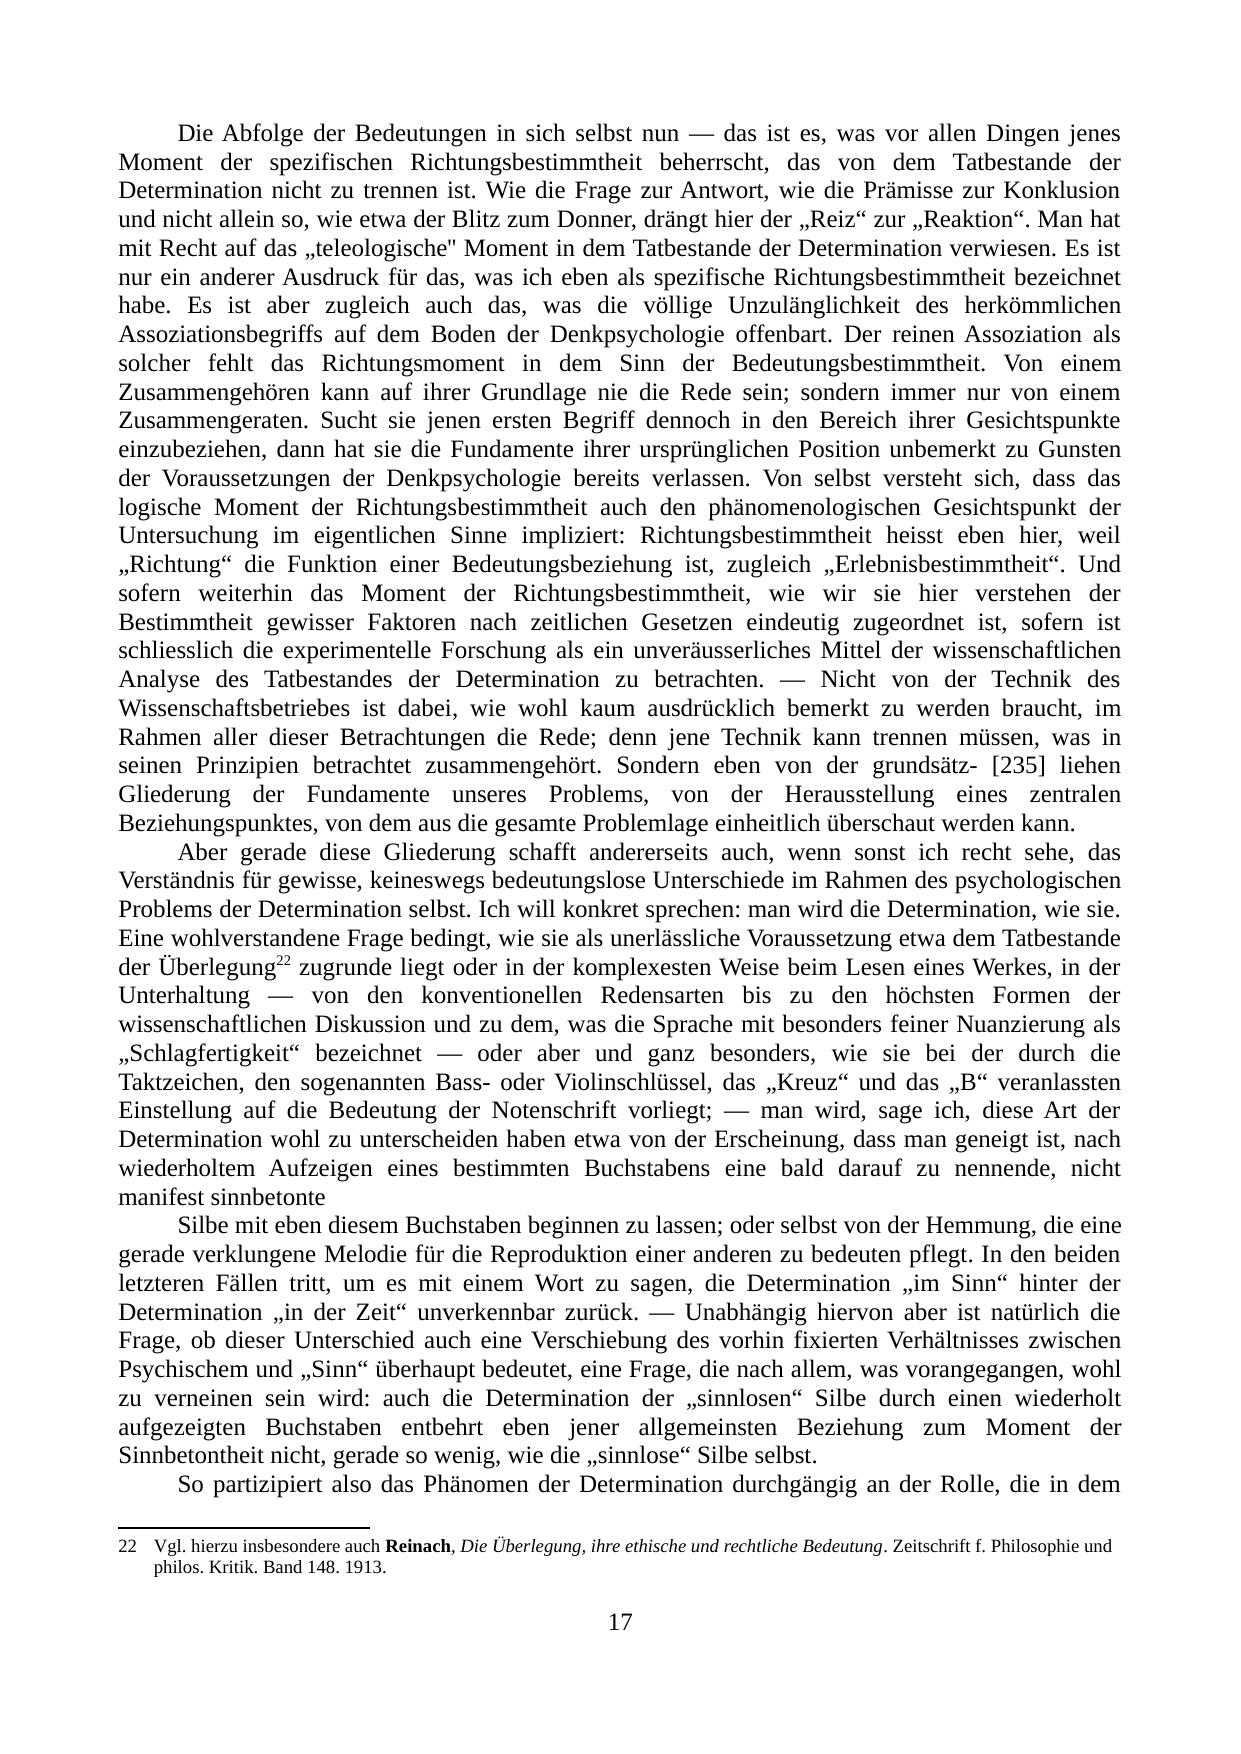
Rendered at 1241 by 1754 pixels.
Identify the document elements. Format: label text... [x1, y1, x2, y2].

text So partizipiert also das Phänomen der Determination durchgängig an der Rolle, die in dem [118, 1469, 1122, 1498]
text Silbe mit eben diesem Buchstaben beginnen zu lassen; oder selbst von der Hemmung, die eine gerade verklungene Melodie für die Reproduktion einer anderen zu bedeuten pflegt. In den beiden letzteren Fällen tritt, um es mit einem Wort zu sagen, die Determination „im Sinn“ hinter der Determination „in der Zeit“ unverkennbar zurück. — Unabhängig hiervon aber ist natürlich die Frage, ob dieser Unterschied auch eine Verschiebung des vorhin fixierten Verhältnisses zwischen Psychischem und „Sinn“ überhaupt bedeutet, eine Frage, die nach allem, was vorangegangen, wohl zu verneinen sein wird: auch die Determination der „sinnlosen“ Silbe durch einen wiederholt aufgezeigten Buchstaben entbehrt eben jener allgemeinsten Beziehung zum Moment der Sinnbetontheit nicht, gerade so wenig, wie die „sinnlose“ Silbe selbst. [118, 1211, 1122, 1469]
text Vgl. hierzu insbesondere auch Reinach, Die Überlegung, ihre ethische und rechtliche Bedeutung. Zeitschrift f. Philosophie und philos. Kritik. Band 148. 1913. [118, 1534, 1122, 1578]
text Aber gerade diese Gliederung schafft andererseits auch, wenn sonst ich recht sehe, das Verständnis für gewisse, keineswegs bedeutungslose Unterschiede im Rahmen des psychologischen Problems der Determination selbst. Ich will konkret sprechen: man wird die Determination, wie sie. Eine wohlverstandene Frage bedingt, wie sie als unerlässliche Voraussetzung etwa dem Tatbestande der Überlegung zugrunde liegt oder in der komplexesten Weise beim Lesen eines Werkes, in der Unterhaltung — von den konventionellen Redensarten bis zu den höchsten Formen der wissenschaftlichen Diskussion und zu dem, was die Sprache mit besonders feiner Nuanzierung als „Schlagfertigkeit“ bezeichnet — oder aber und ganz besonders, wie sie bei der durch die Taktzeichen, den sogenannten Bass- oder Violinschlüssel, das „Kreuz“ und das „B“ veranlassten Einstellung auf die Bedeutung der Notenschrift vorliegt; — man wird, sage ich, diese Art der Determination wohl zu unterscheiden haben etwa von der Erscheinung, dass man geneigt ist, nach wiederholtem Aufzeigen eines bestimmten Buchstabens eine bald darauf zu nennende, nicht manifest sinnbetonte [118, 837, 1122, 1211]
text Die Abfolge der Bedeutungen in sich selbst nun — das ist es, was vor allen Dingen jenes Moment der spezifischen Richtungsbestimmtheit beherrscht, das von dem Tatbestande der Determination nicht zu trennen ist. Wie die Frage zur Antwort, wie die Prämisse zur Konklusion und nicht allein so, wie etwa der Blitz zum Donner, drängt hier der „Reiz“ zur „Reaktion“. Man hat mit Recht auf das „teleologische'' Moment in dem Tatbestande der Determination verwiesen. Es ist nur ein anderer Ausdruck für das, was ich eben als spezifische Richtungsbestimmtheit bezeichnet habe. Es ist aber zugleich auch das, was die völlige Unzulänglichkeit des herkömmlichen Assoziationsbegriffs auf dem Boden der Denkpsychologie offenbart. Der reinen Assoziation als solcher fehlt das Richtungsmoment in dem Sinn der Bedeutungsbestimmtheit. Von einem Zusammengehören kann auf ihrer Grundlage nie die Rede sein; sondern immer nur von einem Zusammengeraten. Sucht sie jenen ersten Begriff dennoch in den Bereich ihrer Gesichtspunkte einzubeziehen, dann hat sie die Fundamente ihrer ursprünglichen Position unbemerkt zu Gunsten der Voraussetzungen der Denkpsychologie bereits verlassen. Von selbst versteht sich, dass das logische Moment der Richtungsbestimmtheit auch den phänomenologischen Gesichtspunkt der Untersuchung im eigentlichen Sinne impliziert: Richtungsbestimmtheit heisst eben hier, weil „Richtung“ die Funktion einer Bedeutungsbeziehung ist, zugleich „Erlebnisbestimmtheit“. Und sofern weiterhin das Moment der Richtungsbestimmtheit, wie wir sie hier verstehen der Bestimmtheit gewisser Faktoren nach zeitlichen Gesetzen eindeutig zugeordnet ist, sofern ist schliesslich die experimentelle Forschung als ein unveräusserliches Mittel der wissenschaftlichen Analyse des Tatbestandes der Determination zu betrachten. — Nicht von der Technik des Wissenschaftsbetriebes ist dabei, wie wohl kaum ausdrücklich bemerkt zu werden braucht, im Rahmen aller dieser Betrachtungen die Rede; denn jene Technik kann trennen müssen, was in seinen Prinzipien betrachtet zusammengehört. Sondern eben von der grundsätz- [235] liehen Gliederung der Fundamente unseres Problems, von der Herausstellung eines zentralen Beziehungspunktes, von dem aus die gesamte Problemlage einheitlich überschaut werden kann. [118, 118, 1122, 837]
